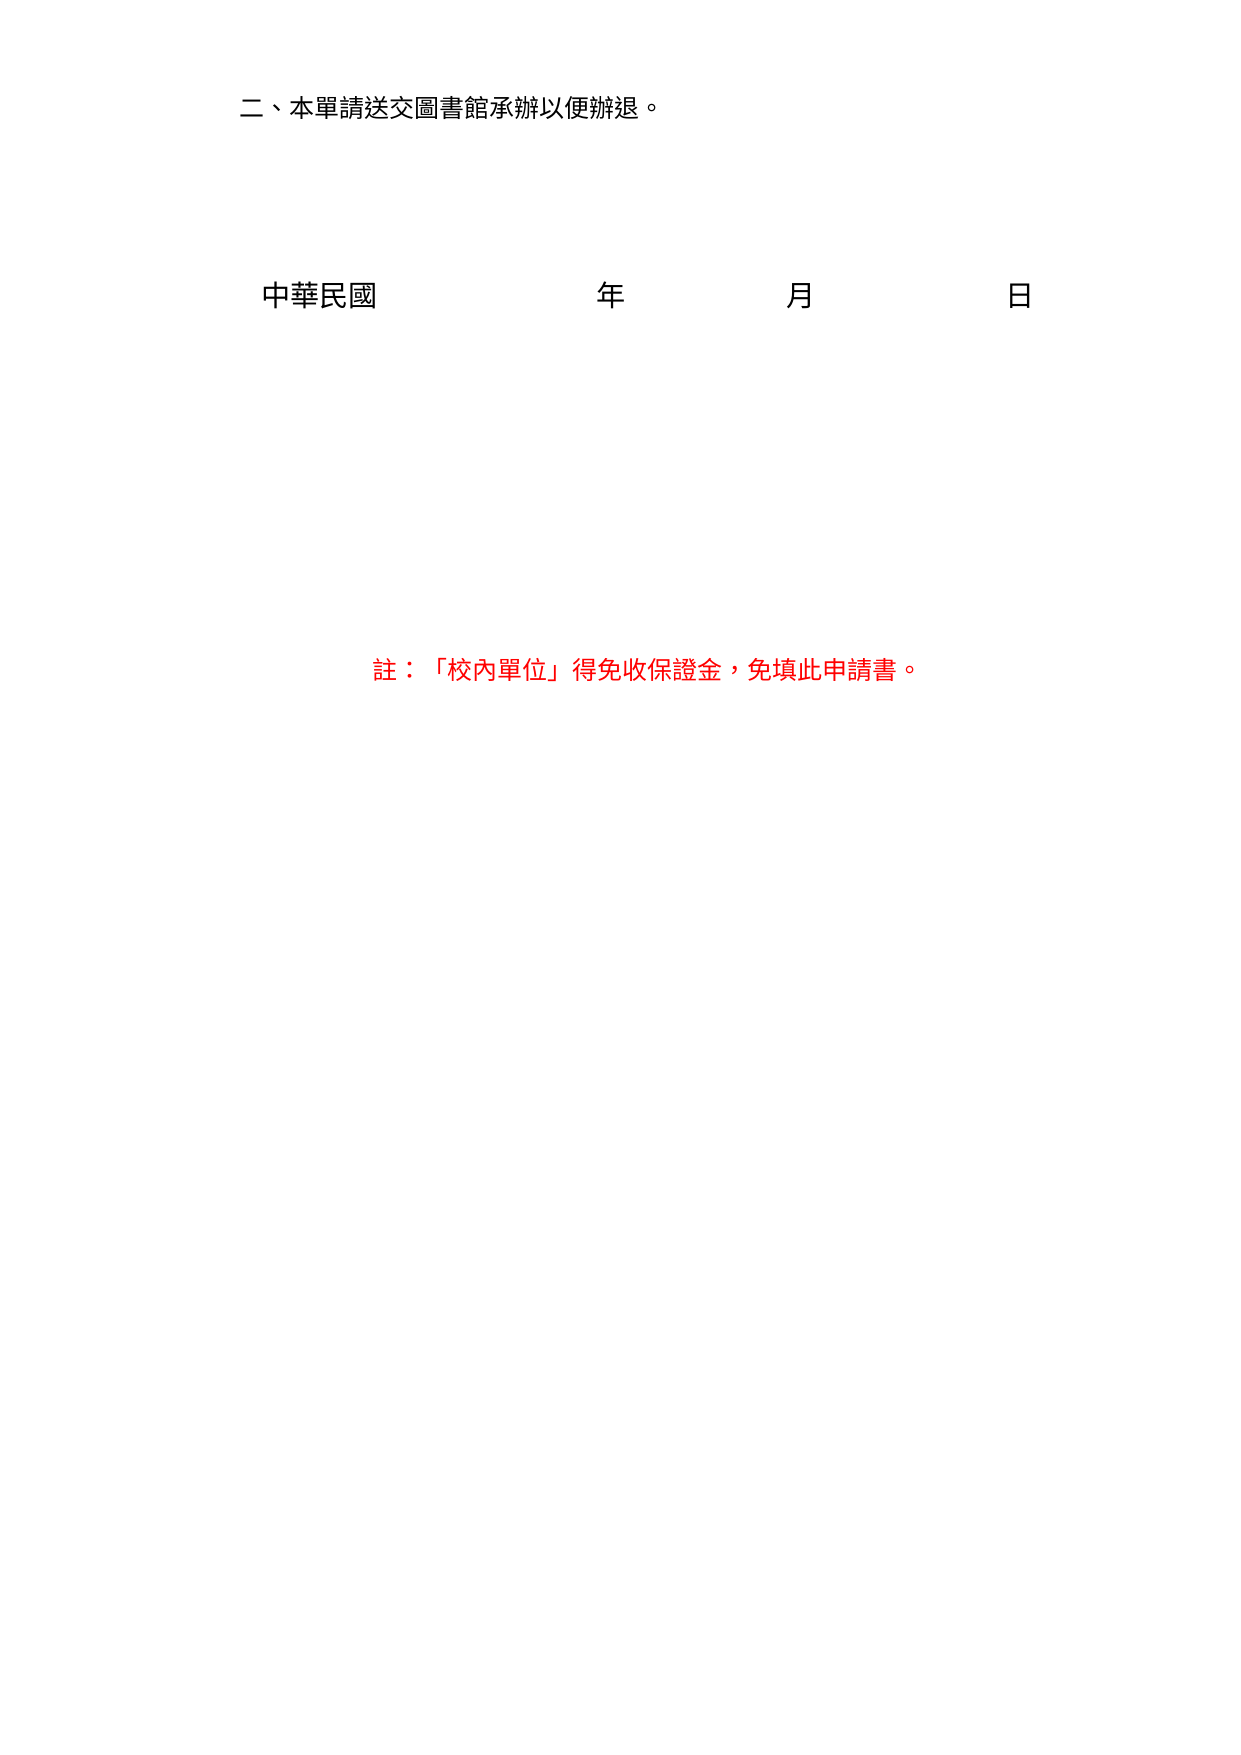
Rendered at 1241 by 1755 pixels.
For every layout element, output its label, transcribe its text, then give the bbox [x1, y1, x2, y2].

text 二、本單請送交圖書館承辦以便辦退。 [59, 64, 1181, 127]
text 中華民國 年 月 日 [114, 252, 1181, 314]
text 註：「校內單位」得免收保證金，免填此申請書。 [114, 627, 1181, 689]
